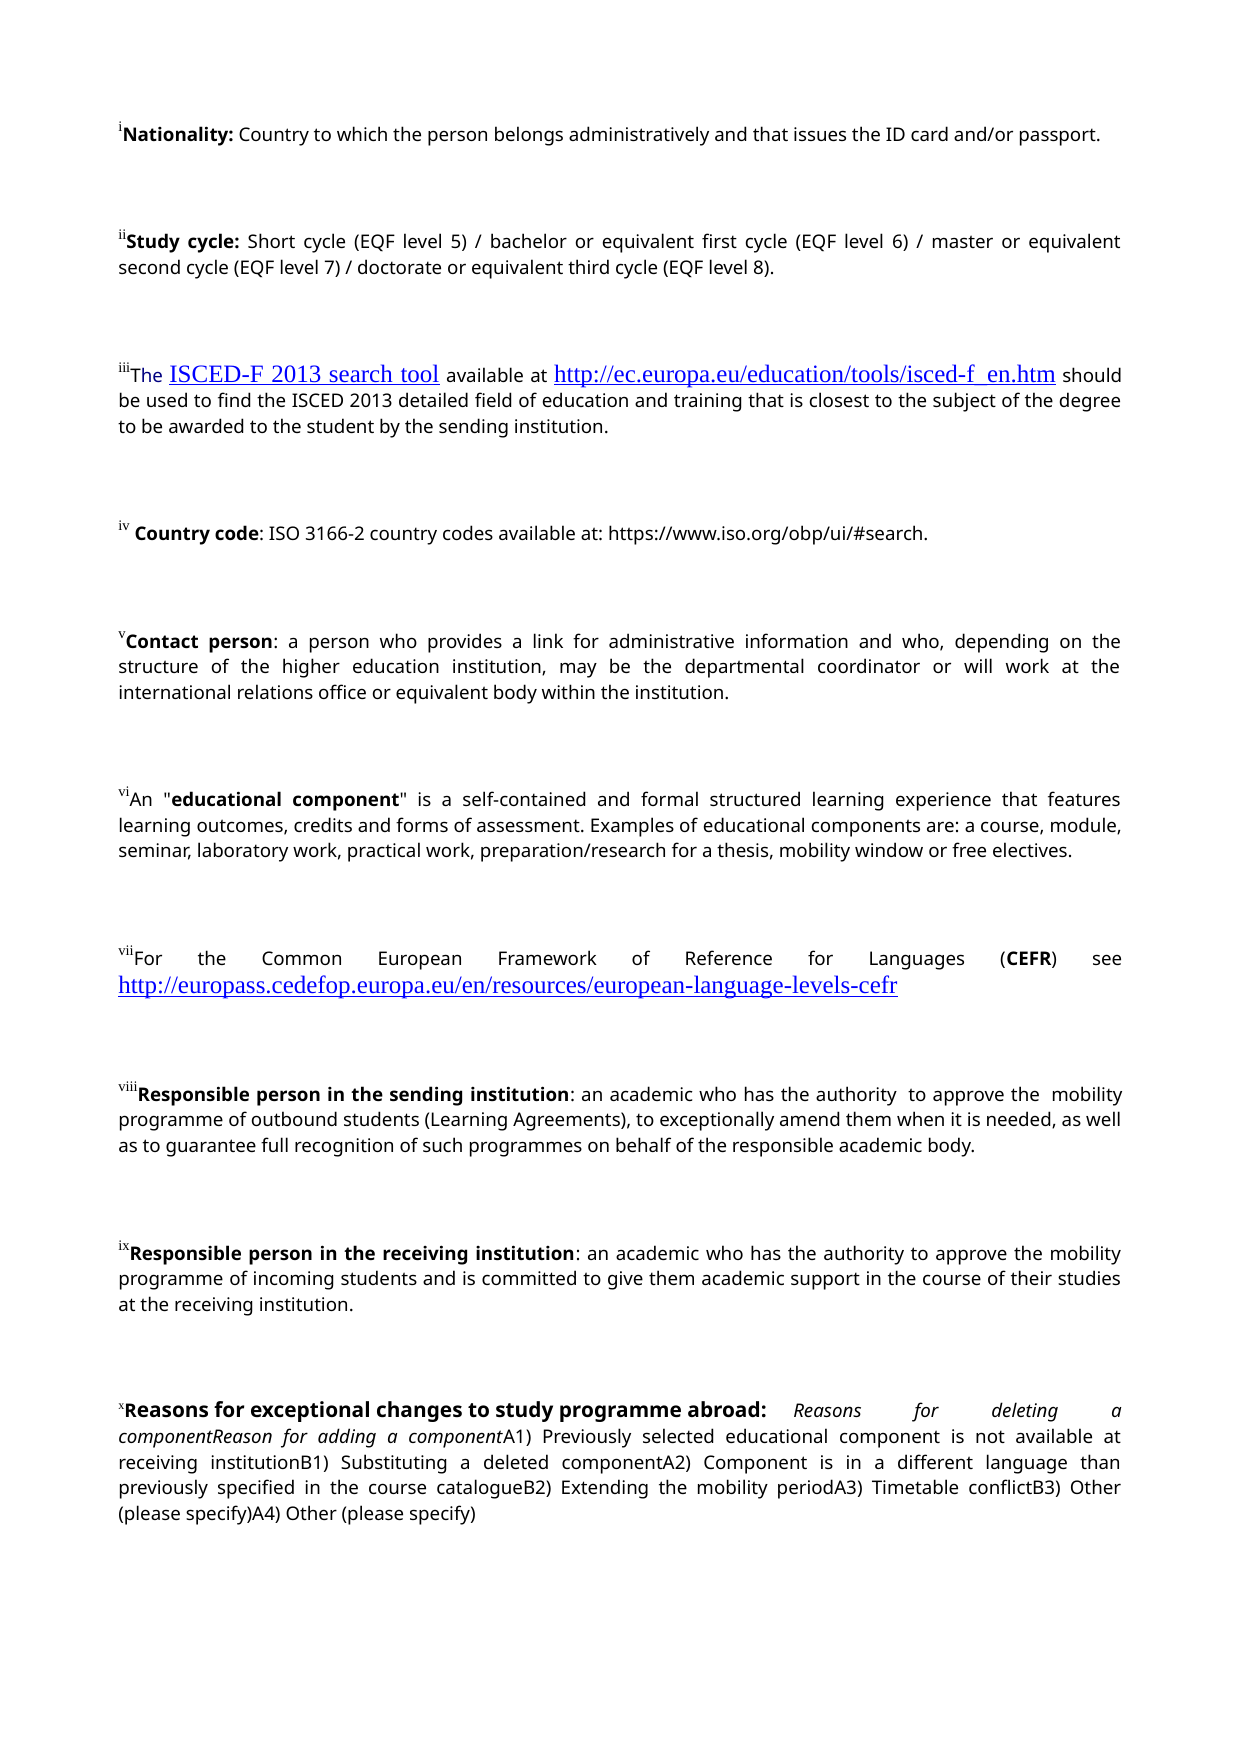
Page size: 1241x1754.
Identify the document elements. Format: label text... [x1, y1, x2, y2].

text An "educational component" is a self-contained and formal structured learning experience that features learning outcomes, credits and forms of assessment. Examples of educational components are: a course, module, seminar, laboratory work, practical work, preparation/research for a thesis, mobility window or free electives. [118, 783, 1122, 863]
